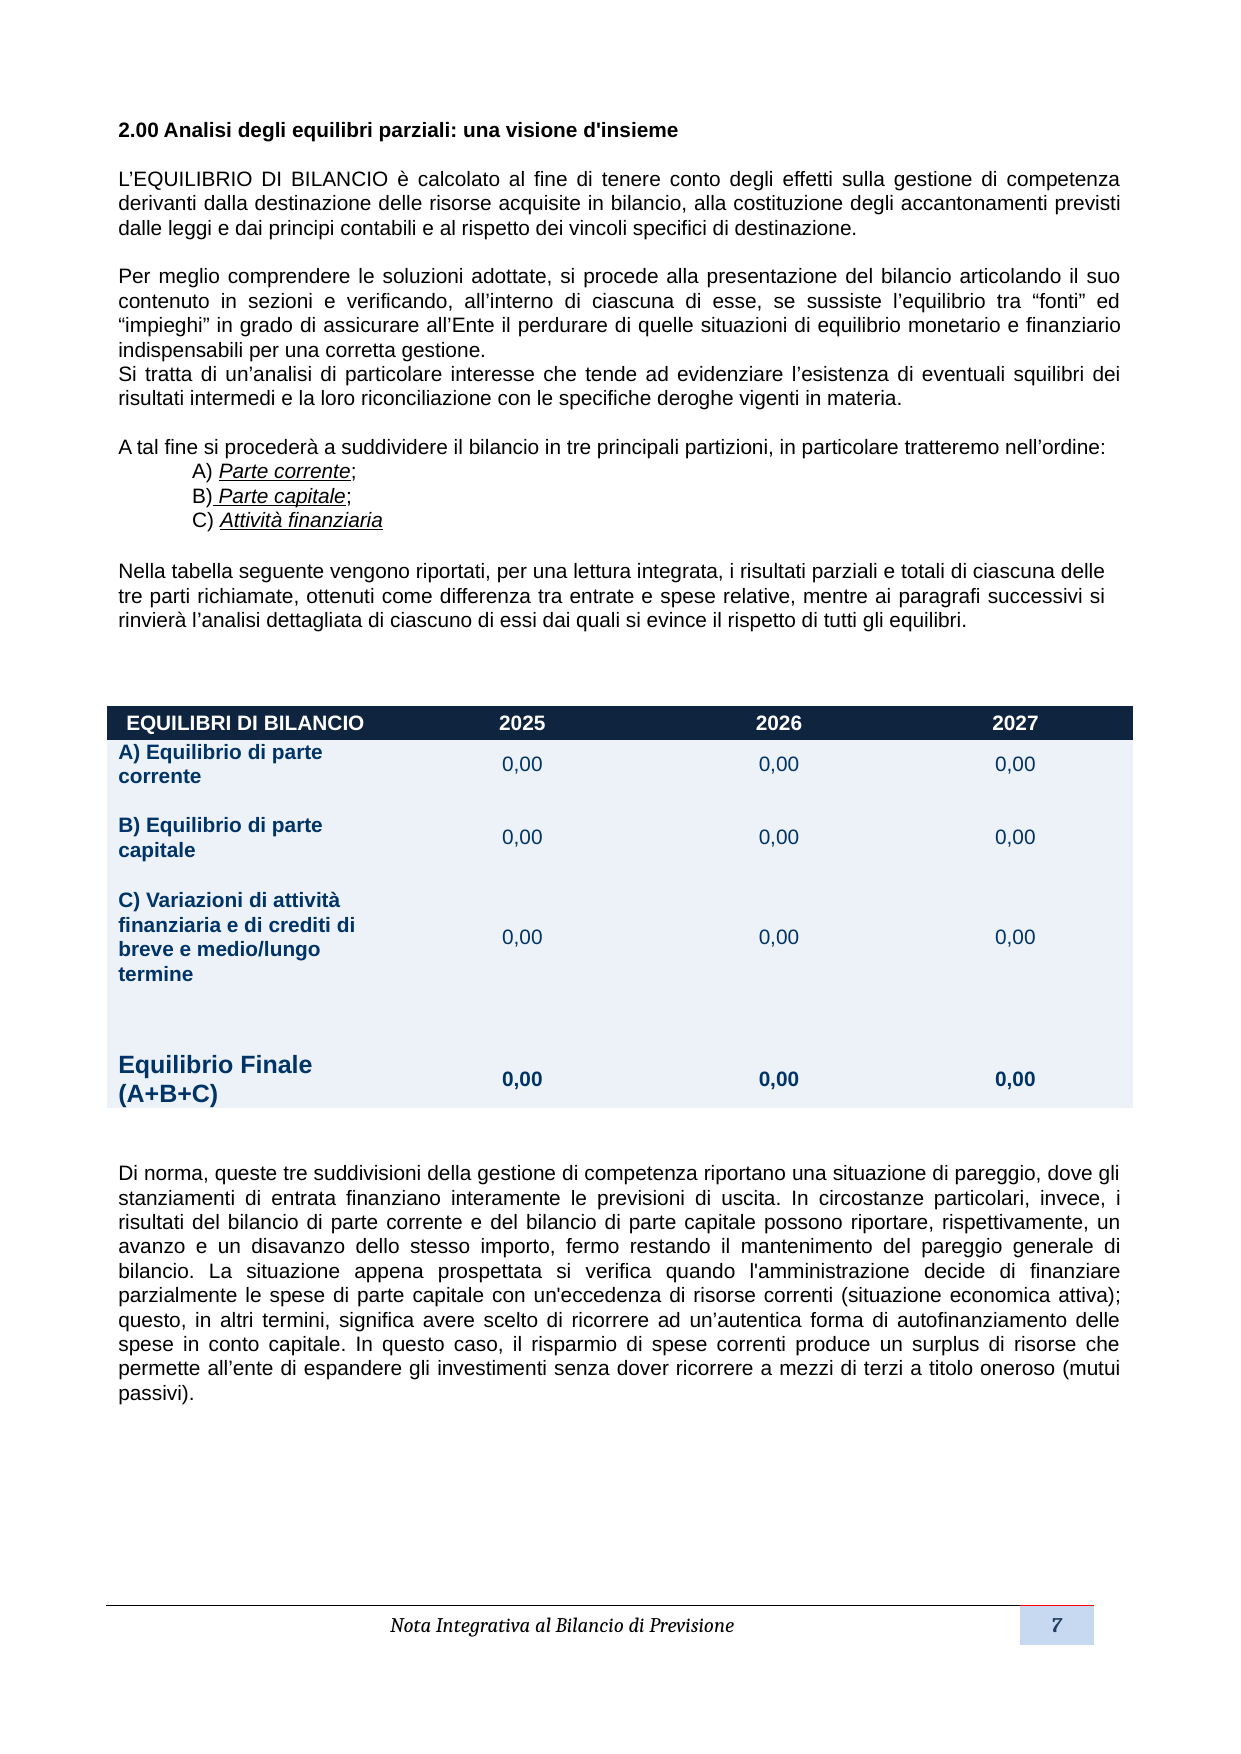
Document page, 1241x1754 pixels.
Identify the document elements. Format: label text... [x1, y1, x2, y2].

text L’EQUILIBRIO DI BILANCIO è calcolato al fine di tenere conto degli effetti sulla gestione di competenza derivanti dalla destinazione delle risorse acquisite in bilancio, alla costituzione degli accantonamenti previsti dalle leggi e dai principi contabili e al rispetto dei vincoli specifici di destinazione. [118, 167, 1122, 239]
text A tal fine si procederà a suddividere il bilancio in tre principali partizioni, in particolare tratteremo nell’ordine: [118, 435, 1122, 459]
table_cell 0,00 [660, 888, 897, 986]
table_cell 0,00 [897, 813, 1133, 862]
table_cell [107, 789, 384, 813]
table_cell 0,00 [660, 740, 897, 789]
table_cell 0,00 [897, 740, 1133, 789]
table_header EQUILIBRI DI BILANCIO [107, 706, 384, 740]
table_header 2025 [384, 706, 660, 740]
table_header 2027 [897, 706, 1133, 740]
table_cell [660, 1017, 897, 1050]
text Per meglio comprendere le soluzioni adottate, si procede alla presentazione del bilancio articolando il suo contenuto in sezioni e verificando, all’interno di ciascuna di esse, se sussiste l’equilibrio tra “fonti” ed “impieghi” in grado di assicurare all’Ente il perdurare di quelle situazioni di equilibrio monetario e finanziario indispensabili per una corretta gestione. [118, 264, 1122, 361]
table_cell [107, 862, 384, 888]
table_cell 0,00 [660, 1050, 897, 1108]
text Si tratta di un’analisi di particolare interesse che tende ad evidenziare l’esistenza di eventuali squilibri dei risultati intermedi e la loro riconciliazione con le specifiche deroghe vigenti in materia. [118, 362, 1122, 410]
table_cell 0,00 [384, 813, 660, 862]
text Nella tabella seguente vengono riportati, per una lettura integrata, i risultati parziali e totali di ciascuna delle tre parti richiamate, ottenuti come differenza tra entrate e spese relative, mentre ai paragrafi successivi si rinvierà l’analisi dettagliata di ciascuno di essi dai quali si evince il rispetto di tutti gli equilibri. [118, 559, 1107, 632]
table_cell [897, 862, 1133, 888]
table_cell [384, 789, 660, 813]
table_cell [107, 1017, 384, 1050]
table_cell [897, 986, 1133, 1017]
table_cell [897, 1017, 1133, 1050]
table_cell Equilibrio Finale (A+B+C) [107, 1050, 384, 1108]
table_cell 0,00 [897, 1050, 1133, 1108]
table_cell [384, 1017, 660, 1050]
text Di norma, queste tre suddivisioni della gestione di competenza riportano una situazione di pareggio, dove gli stanziamenti di entrata finanziano interamente le previsioni di uscita. In circostanze particolari, invece, i risultati del bilancio di parte corrente e del bilancio di parte capitale possono riportare, rispettivamente, un avanzo e un disavanzo dello stesso importo, fermo restando il mantenimento del pareggio generale di bilancio. La situazione appena prospettata si verifica quando l'amministrazione decide di finanziare parzialmente le spese di parte capitale con un'eccedenza di risorse correnti (situazione economica attiva); questo, in altri termini, significa avere scelto di ricorrere ad un’autentica forma di autofinanziamento delle spese in conto capitale. In questo caso, il risparmio di spese correnti produce un surplus di risorse che permette all’ente di espandere gli investimenti senza dover ricorrere a mezzi di terzi a titolo oneroso (mutui passivi). [118, 1161, 1122, 1404]
table_header 2026 [660, 706, 897, 740]
table_cell [384, 862, 660, 888]
table_cell A) Equilibrio di parte corrente [107, 740, 384, 789]
text A) Parte corrente; [192, 459, 1122, 483]
table_cell [660, 789, 897, 813]
table_cell [660, 862, 897, 888]
subtitle 2.00 Analisi degli equilibri parziali: una visione d'insieme [118, 118, 1122, 142]
table_cell 0,00 [897, 888, 1133, 986]
text C) Attività finanziaria [192, 508, 1122, 532]
text B) Parte capitale; [192, 484, 1122, 508]
table_cell [384, 986, 660, 1017]
table_cell 0,00 [384, 1050, 660, 1108]
table_cell 0,00 [384, 888, 660, 986]
table_cell 0,00 [384, 740, 660, 789]
table_cell C) Variazioni di attività finanziaria e di crediti di breve e medio/lungo termine [107, 888, 384, 986]
table_cell 0,00 [660, 813, 897, 862]
table_cell [107, 986, 384, 1017]
table_cell [897, 789, 1133, 813]
table_cell B) Equilibrio di parte capitale [107, 813, 384, 862]
table_cell [660, 986, 897, 1017]
